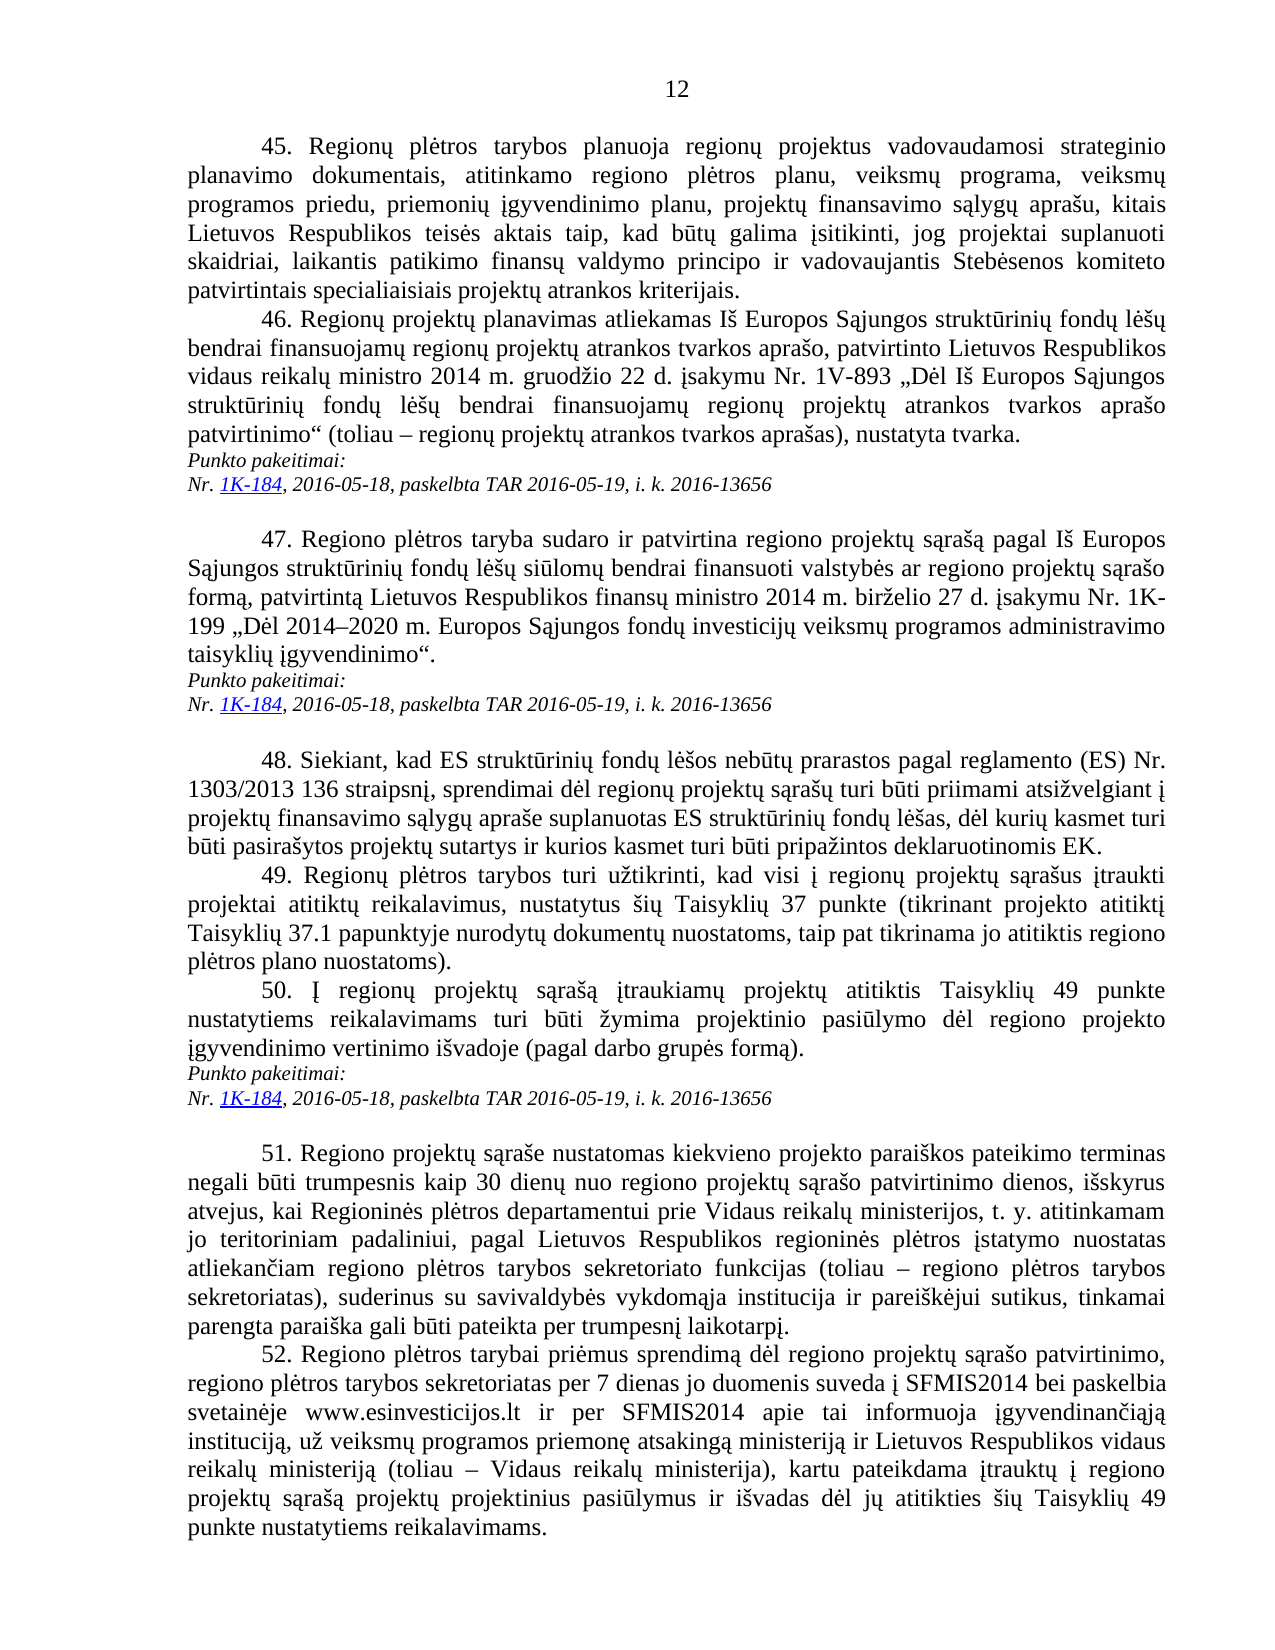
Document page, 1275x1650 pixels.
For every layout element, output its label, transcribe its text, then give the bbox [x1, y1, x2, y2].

text Punkto pakeitimai: [187, 668, 1167, 692]
text Nr. 1K-184, 2016-05-18, paskelbta TAR 2016-05-19, i. k. 2016-13656 [187, 1085, 1167, 1109]
text 52. Regiono plėtros tarybai priėmus sprendimą dėl regiono projektų sąrašo patvirtinimo, regiono plėtros tarybos sekretoriatas per 7 dienas jo duomenis suveda į SFMIS2014 bei paskelbia svetainėje www.esinvesticijos.lt ir per SFMIS2014 apie tai informuoja įgyvendinančiąją instituciją, už veiksmų programos priemonę atsakingą ministeriją ir Lietuvos Respublikos vidaus reikalų ministeriją (toliau – Vidaus reikalų ministerija), kartu pateikdama įtrauktų į regiono projektų sąrašą projektų projektinius pasiūlymus ir išvadas dėl jų atitikties šių Taisyklių 49 punkte nustatytiems reikalavimams. [187, 1339, 1167, 1541]
text Nr. 1K-184, 2016-05-18, paskelbta TAR 2016-05-19, i. k. 2016-13656 [187, 692, 1167, 716]
text 48. Siekiant, kad ES struktūrinių fondų lėšos nebūtų prarastos pagal reglamento (ES) Nr. 1303/2013 136 straipsnį, sprendimai dėl regionų projektų sąrašų turi būti priimami atsižvelgiant į projektų finansavimo sąlygų apraše suplanuotas ES struktūrinių fondų lėšas, dėl kurių kasmet turi būti pasirašytos projektų sutartys ir kurios kasmet turi būti pripažintos deklaruotinomis EK. [187, 745, 1167, 860]
text 49. Regionų plėtros tarybos turi užtikrinti, kad visi į regionų projektų sąrašus įtraukti projektai atitiktų reikalavimus, nustatytus šių Taisyklių 37 punkte (tikrinant projekto atitiktį Taisyklių 37.1 papunktyje nurodytų dokumentų nuostatoms, taip pat tikrinama jo atitiktis regiono plėtros plano nuostatoms). [187, 860, 1167, 975]
text 46. Regionų projektų planavimas atliekamas Iš Europos Sąjungos struktūrinių fondų lėšų bendrai finansuojamų regionų projektų atrankos tvarkos aprašo, patvirtinto Lietuvos Respublikos vidaus reikalų ministro 2014 m. gruodžio 22 d. įsakymu Nr. 1V-893 „Dėl Iš Europos Sąjungos struktūrinių fondų lėšų bendrai finansuojamų regionų projektų atrankos tvarkos aprašo patvirtinimo“ (toliau – regionų projektų atrankos tvarkos aprašas), nustatyta tvarka. [187, 304, 1167, 448]
text Nr. 1K-184, 2016-05-18, paskelbta TAR 2016-05-19, i. k. 2016-13656 [187, 472, 1167, 496]
text 45. Regionų plėtros tarybos planuoja regionų projektus vadovaudamosi strateginio planavimo dokumentais, atitinkamo regiono plėtros planu, veiksmų programa, veiksmų programos priedu, priemonių įgyvendinimo planu, projektų finansavimo sąlygų aprašu, kitais Lietuvos Respublikos teisės aktais taip, kad būtų galima įsitikinti, jog projektai suplanuoti skaidriai, laikantis patikimo finansų valdymo principo ir vadovaujantis Stebėsenos komiteto patvirtintais specialiaisiais projektų atrankos kriterijais. [187, 131, 1167, 304]
text Punkto pakeitimai: [187, 1061, 1167, 1085]
text 50. Į regionų projektų sąrašą įtraukiamų projektų atitiktis Taisyklių 49 punkte nustatytiems reikalavimams turi būti žymima projektinio pasiūlymo dėl regiono projekto įgyvendinimo vertinimo išvadoje (pagal darbo grupės formą). [187, 975, 1167, 1061]
text 51. Regiono projektų sąraše nustatomas kiekvieno projekto paraiškos pateikimo terminas negali būti trumpesnis kaip 30 dienų nuo regiono projektų sąrašo patvirtinimo dienos, išskyrus atvejus, kai Regioninės plėtros departamentui prie Vidaus reikalų ministerijos, t. y. atitinkamam jo teritoriniam padaliniui, pagal Lietuvos Respublikos regioninės plėtros įstatymo nuostatas atliekančiam regiono plėtros tarybos sekretoriato funkcijas (toliau – regiono plėtros tarybos sekretoriatas), suderinus su savivaldybės vykdomąja institucija ir pareiškėjui sutikus, tinkamai parengta paraiška gali būti pateikta per trumpesnį laikotarpį. [187, 1138, 1167, 1339]
text 47. Regiono plėtros taryba sudaro ir patvirtina regiono projektų sąrašą pagal Iš Europos Sąjungos struktūrinių fondų lėšų siūlomų bendrai finansuoti valstybės ar regiono projektų sąrašo formą, patvirtintą Lietuvos Respublikos finansų ministro 2014 m. birželio 27 d. įsakymu Nr. 1K-199 „Dėl 2014–2020 m. Europos Sąjungos fondų investicijų veiksmų programos administravimo taisyklių įgyvendinimo“. [187, 524, 1167, 668]
text Punkto pakeitimai: [187, 448, 1167, 472]
